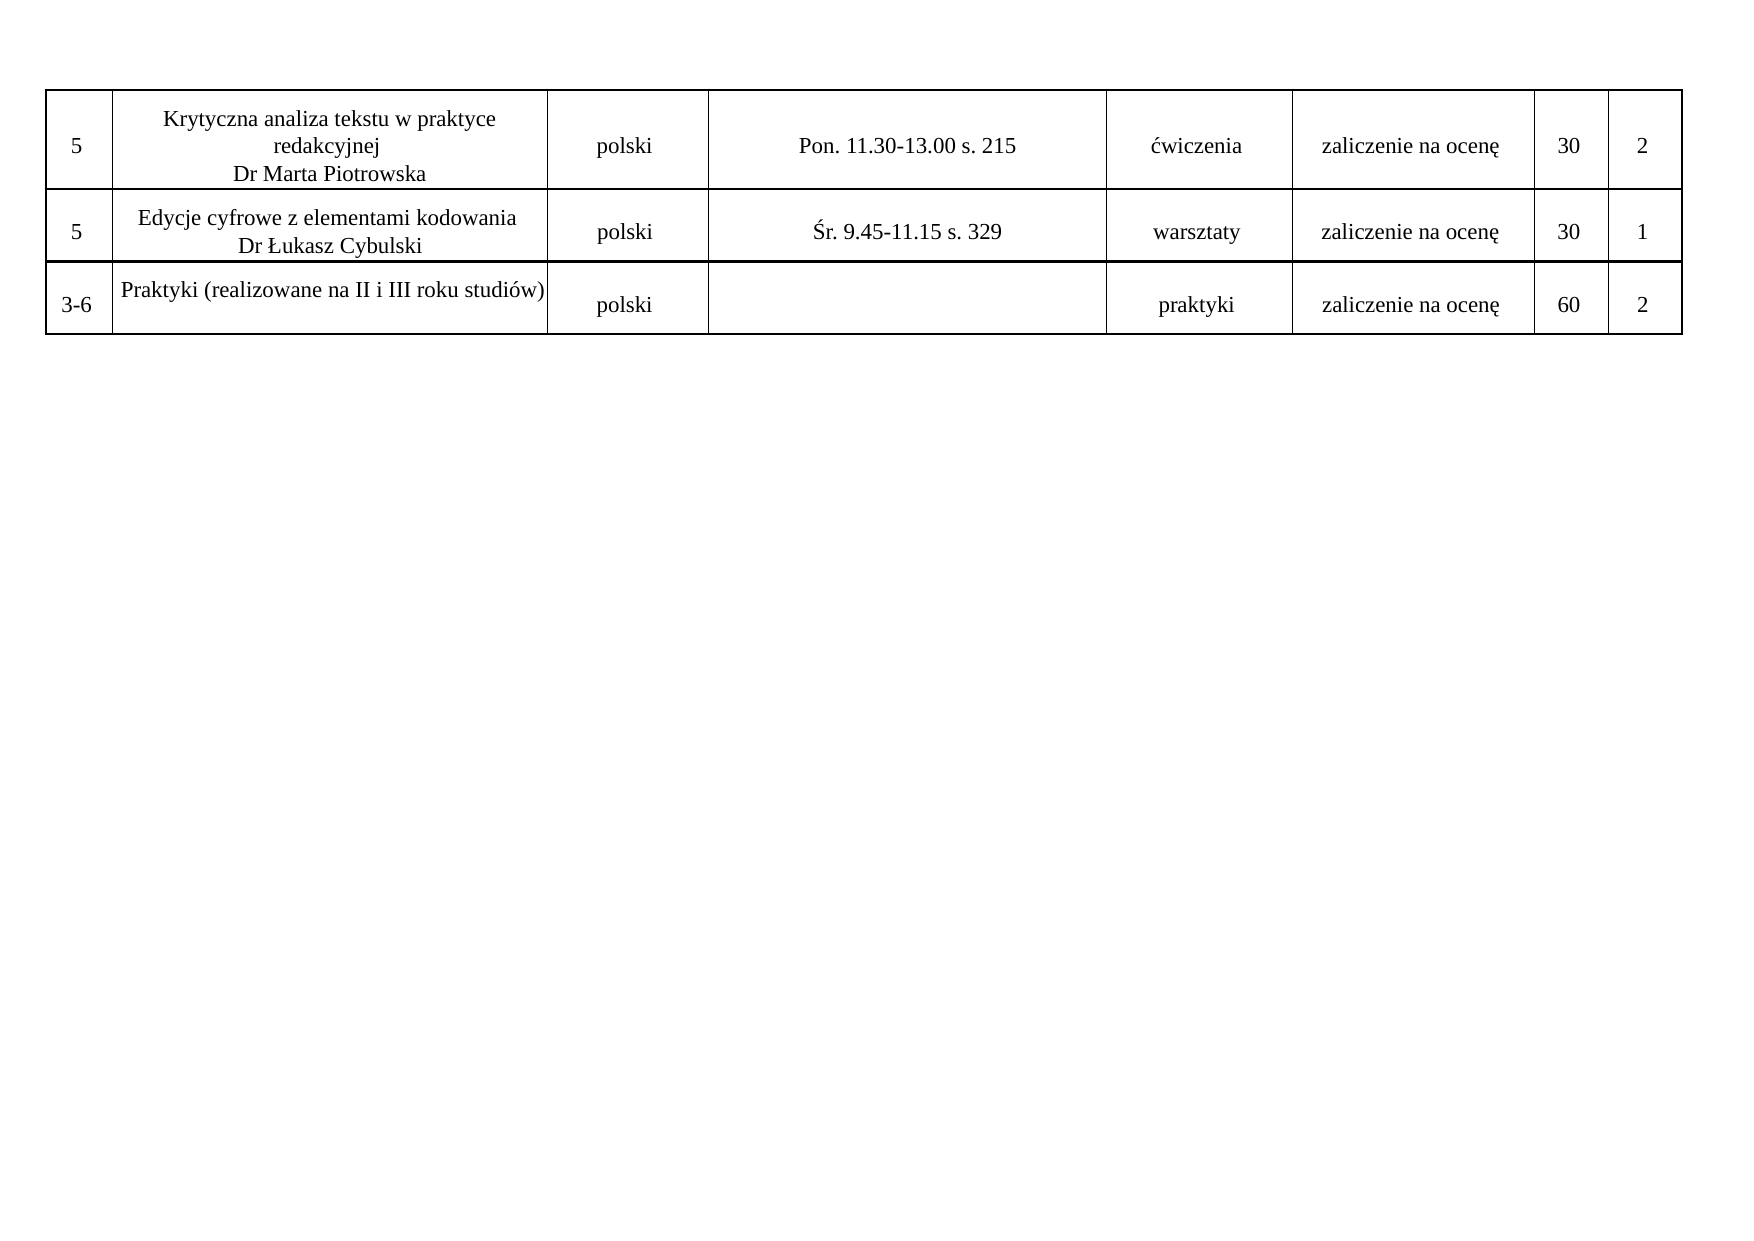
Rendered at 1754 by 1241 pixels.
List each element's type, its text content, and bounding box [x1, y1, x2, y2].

table_cell Krytyczna analiza tekstu w praktyce redakcyjnej Dr Marta Piotrowska [113, 91, 547, 188]
table_cell Pon. 11.30-13.00 s. 215 [709, 91, 1106, 188]
table_cell 2 [1609, 91, 1681, 188]
table_cell 30 [1535, 91, 1608, 188]
table_cell zaliczenie na ocenę [1293, 190, 1534, 260]
table_cell polski [548, 263, 708, 333]
table_cell 30 [1535, 190, 1608, 260]
table_cell praktyki [1107, 263, 1292, 333]
table_cell Edycje cyfrowe z elementami kodowania Dr Łukasz Cybulski [113, 190, 547, 260]
table_cell 3-6 [47, 263, 112, 333]
table_cell 2 [1609, 263, 1681, 333]
table_cell Śr. 9.45-11.15 s. 329 [709, 190, 1106, 260]
table_cell polski [548, 91, 708, 188]
table_cell ćwiczenia [1107, 91, 1292, 188]
table_cell polski [548, 190, 708, 260]
table_cell 1 [1609, 190, 1681, 260]
table_cell zaliczenie na ocenę [1293, 91, 1534, 188]
table_cell 5 [47, 190, 112, 260]
table_cell [709, 263, 1106, 333]
table_cell 5 [47, 91, 112, 188]
table_cell zaliczenie na ocenę [1293, 263, 1534, 333]
table_cell 60 [1535, 263, 1608, 333]
table_cell warsztaty [1107, 190, 1292, 260]
table_cell Praktyki (realizowane na II i III roku studiów) [113, 263, 547, 333]
